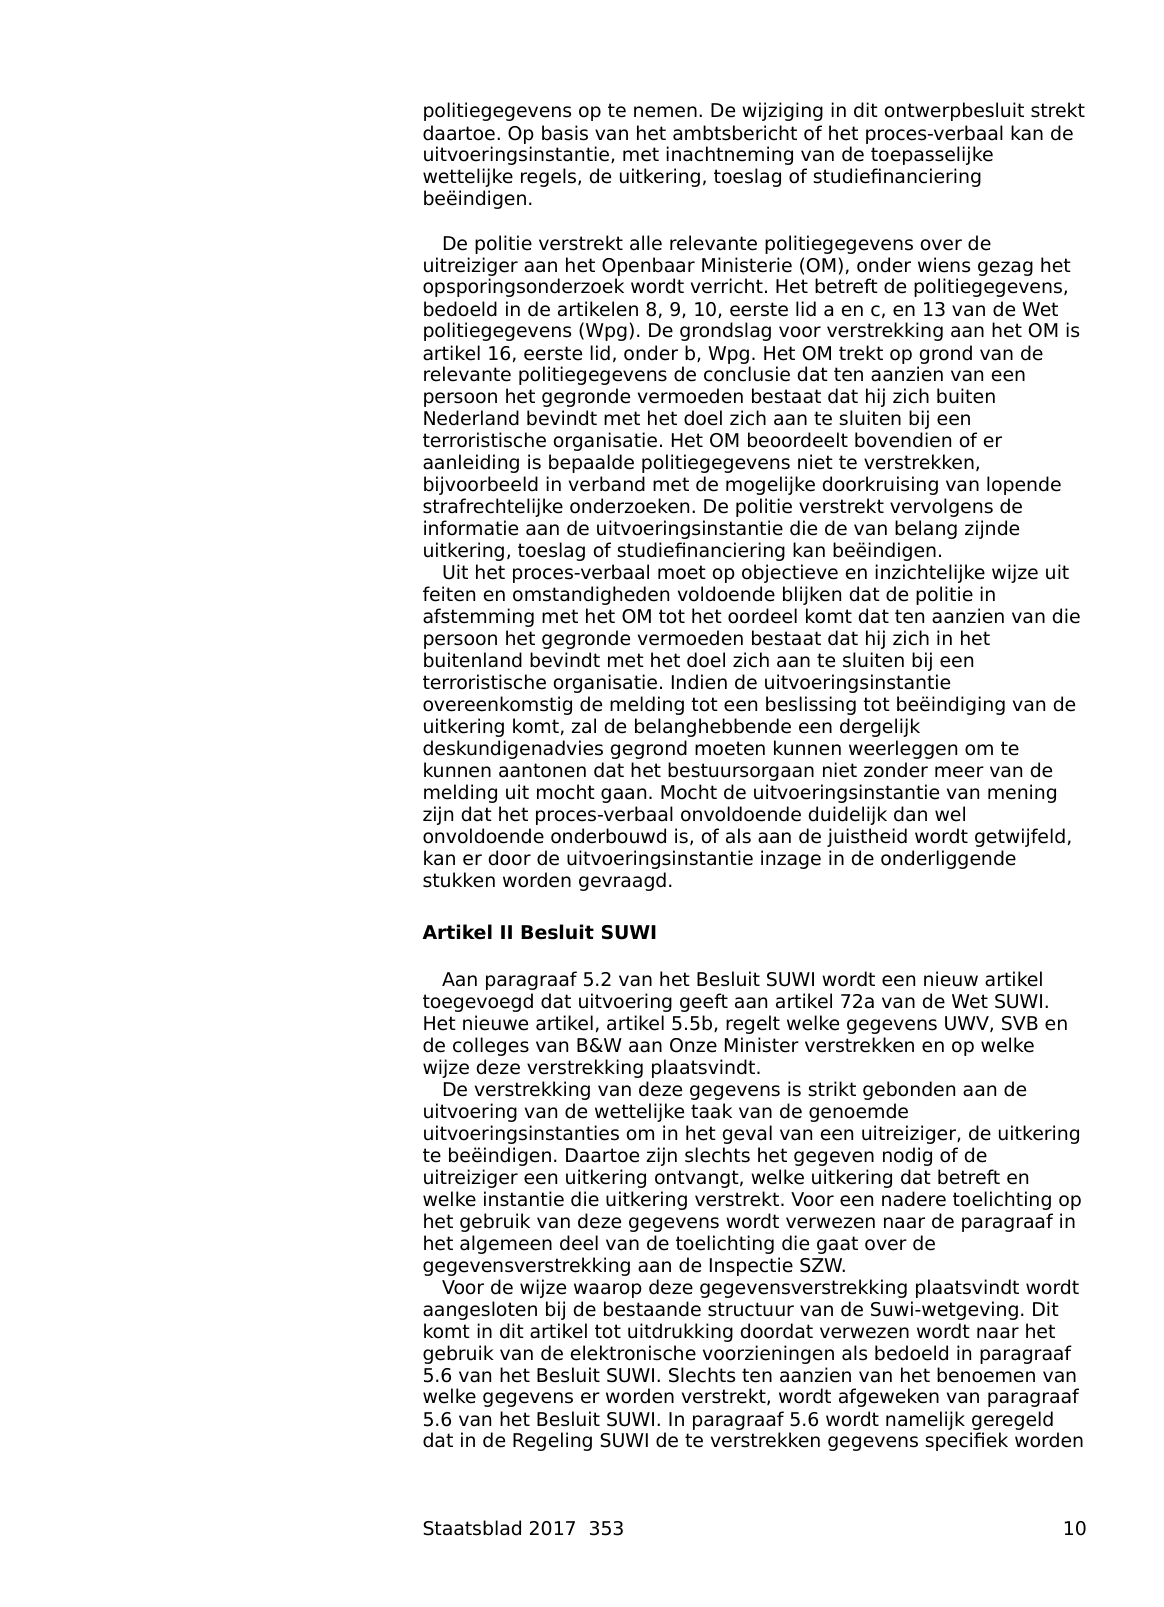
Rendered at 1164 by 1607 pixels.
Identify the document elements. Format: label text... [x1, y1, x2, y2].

text Voor de wijze waarop deze gegevensverstrekking plaatsvindt wordt aangesloten bij de bestaande structuur van de Suwi-wetgeving. Dit komt in dit artikel tot uitdrukking doordat verwezen wordt naar het gebruik van de elektronische voorzieningen als bedoeld in paragraaf 5.6 van het Besluit SUWI. Slechts ten aanzien van het benoemen van welke gegevens er worden verstrekt, wordt afgeweken van paragraaf 5.6 van het Besluit SUWI. In paragraaf 5.6 wordt namelijk geregeld dat in de Regeling SUWI de te verstrekken gegevens specifiek worden [422, 1277, 1087, 1452]
text De politie verstrekt alle relevante politiegegevens over de uitreiziger aan het Openbaar Ministerie (OM), onder wiens gezag het opsporingsonderzoek wordt verricht. Het betreft de politiegegevens, bedoeld in de artikelen 8, 9, 10, eerste lid a en c, en 13 van de Wet politiegegevens (Wpg). De grondslag voor verstrekking aan het OM is artikel 16, eerste lid, onder b, Wpg. Het OM trekt op grond van de relevante politiegegevens de conclusie dat ten aanzien van een persoon het gegronde vermoeden bestaat dat hij zich buiten Nederland bevindt met het doel zich aan te sluiten bij een terroristische organisatie. Het OM beoordeelt bovendien of er aanleiding is bepaalde politiegegevens niet te verstrekken, bijvoorbeeld in verband met de mogelijke doorkruising van lopende strafrechtelijke onderzoeken. De politie verstrekt vervolgens de informatie aan de uitvoeringsinstantie die de van belang zijnde uitkering, toeslag of studiefinanciering kan beëindigen. [422, 232, 1087, 562]
text Aan paragraaf 5.2 van het Besluit SUWI wordt een nieuw artikel toegevoegd dat uitvoering geeft aan artikel 72a van de Wet SUWI. Het nieuwe artikel, artikel 5.5b, regelt welke gegevens UWV, SVB en de colleges van B&W aan Onze Minister verstrekken en op welke wijze deze verstrekking plaatsvindt. [422, 969, 1087, 1079]
subtitle Artikel II Besluit SUWI [422, 922, 1087, 944]
text politiegegevens op te nemen. De wijziging in dit ontwerpbesluit strekt daartoe. Op basis van het ambtsbericht of het proces-verbaal kan de uitvoeringsinstantie, met inachtneming van de toepasselijke wettelijke regels, de uitkering, toeslag of studiefinanciering beëindigen. [422, 100, 1087, 210]
text Uit het proces-verbaal moet op objectieve en inzichtelijke wijze uit feiten en omstandigheden voldoende blijken dat de politie in afstemming met het OM tot het oordeel komt dat ten aanzien van die persoon het gegronde vermoeden bestaat dat hij zich in het buitenland bevindt met het doel zich aan te sluiten bij een terroristische organisatie. Indien de uitvoeringsinstantie overeenkomstig de melding tot een beslissing tot beëindiging van de uitkering komt, zal de belanghebbende een dergelijk deskundigenadvies gegrond moeten kunnen weerleggen om te kunnen aantonen dat het bestuursorgaan niet zonder meer van de melding uit mocht gaan. Mocht de uitvoeringsinstantie van mening zijn dat het proces-verbaal onvoldoende duidelijk dan wel onvoldoende onderbouwd is, of als aan de juistheid wordt getwijfeld, kan er door de uitvoeringsinstantie inzage in de onderliggende stukken worden gevraagd. [422, 562, 1087, 892]
text De verstrekking van deze gegevens is strikt gebonden aan de uitvoering van de wettelijke taak van de genoemde uitvoeringsinstanties om in het geval van een uitreiziger, de uitkering te beëindigen. Daartoe zijn slechts het gegeven nodig of de uitreiziger een uitkering ontvangt, welke uitkering dat betreft en welke instantie die uitkering verstrekt. Voor een nadere toelichting op het gebruik van deze gegevens wordt verwezen naar de paragraaf in het algemeen deel van de toelichting die gaat over de gegevensverstrekking aan de Inspectie SZW. [422, 1079, 1087, 1277]
